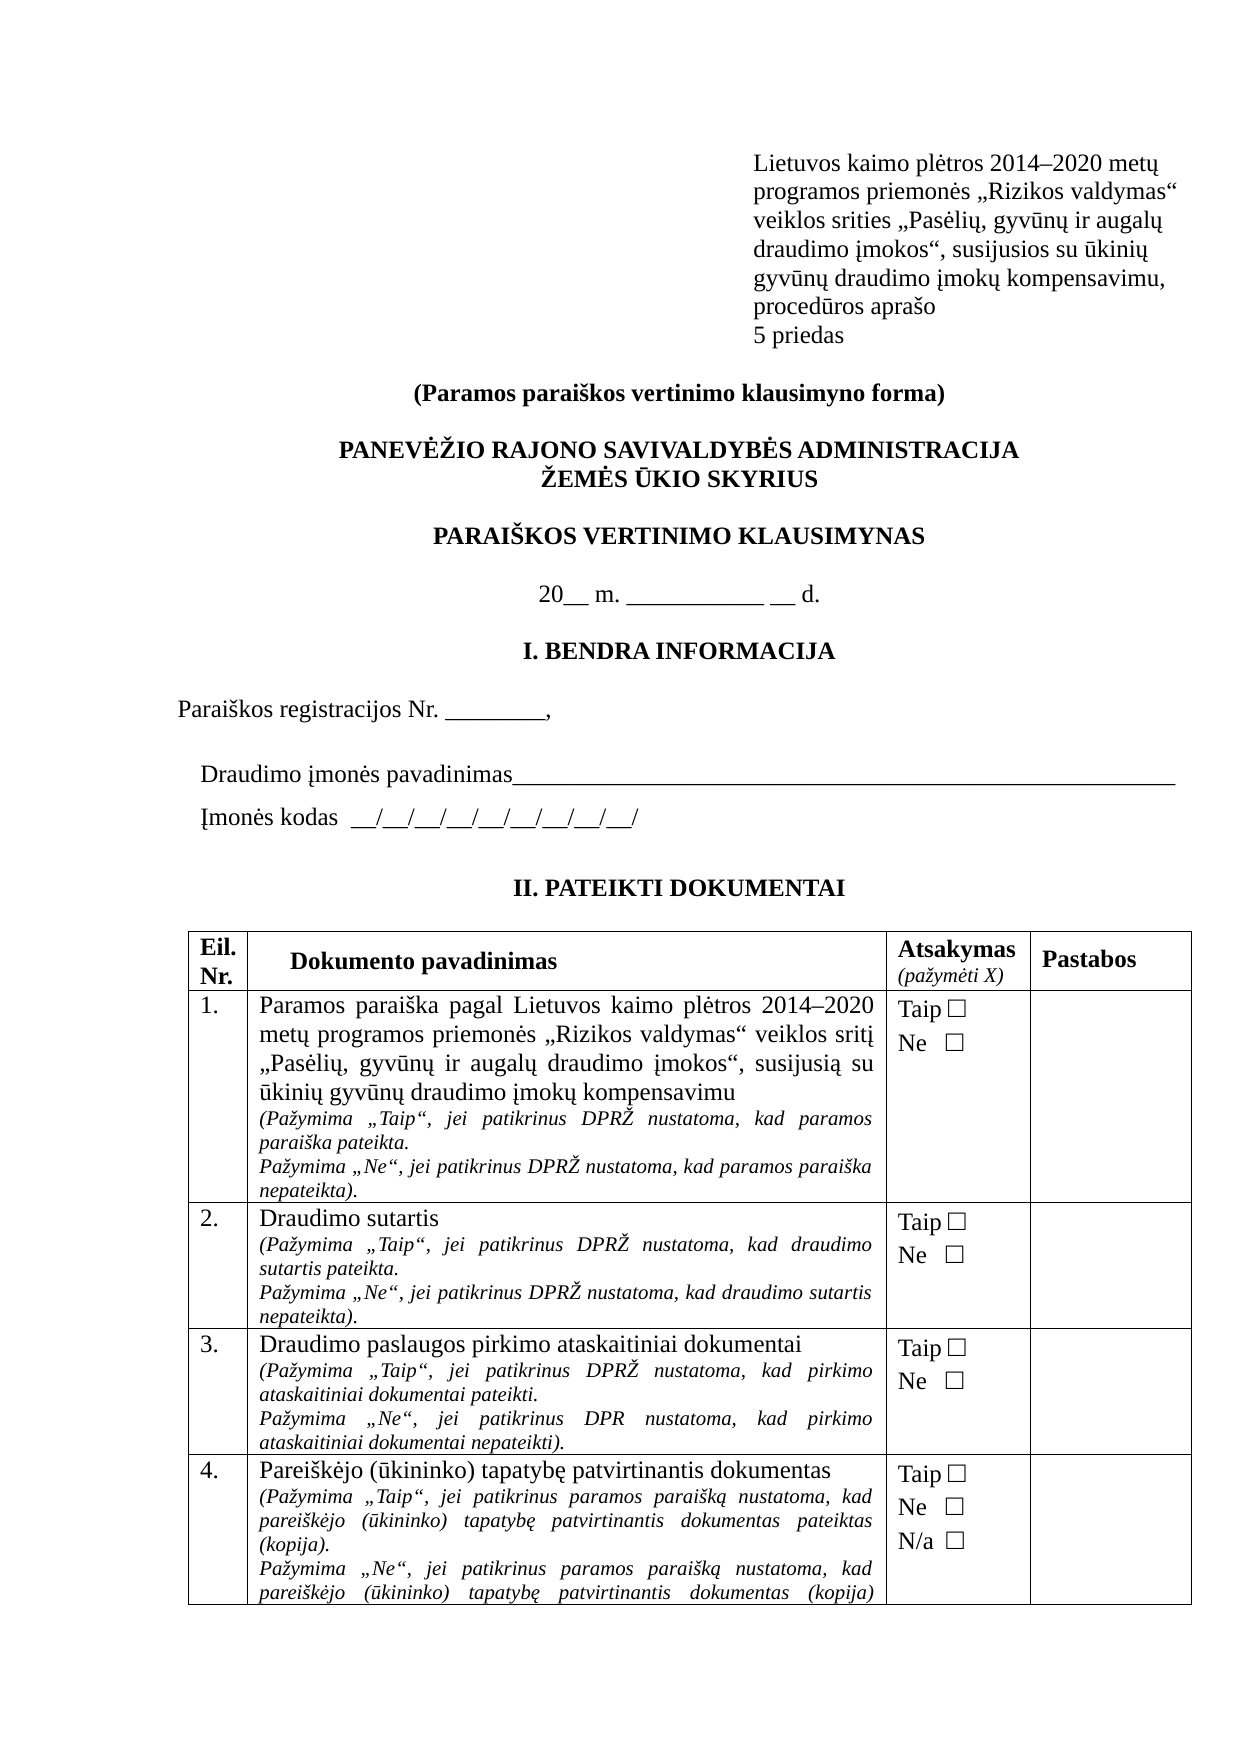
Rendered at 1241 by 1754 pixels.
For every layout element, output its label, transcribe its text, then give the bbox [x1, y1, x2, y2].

text programos priemonės „Rizikos valdymas“ [753, 176, 1181, 205]
text Lietuvos kaimo plėtros 2014–2020 metų [753, 148, 1181, 176]
table_cell [1031, 991, 1191, 1202]
table_header Pastabos [1031, 932, 1191, 989]
table_cell 4. [189, 1455, 247, 1604]
text draudimo įmokos“, susijusios su ūkinių [753, 234, 1181, 263]
table_cell 1. [189, 991, 247, 1202]
table_cell Taip □ Ne □ N/a □ [887, 1455, 1030, 1604]
table_cell Pareiškėjo (ūkininko) tapatybę patvirtinantis dokumentas (Pažymima „Taip“, jei patikrinus paramos paraišką nustatoma, kad pareiškėjo (ūkininko) tapatybę patvirtinantis dokumentas pateiktas (kopija). Pažymima „Ne“, jei patikrinus paramos paraišką nustatoma, kad pareiškėjo (ūkininko) tapatybę patvirtinantis dokumentas (kopija) [248, 1455, 886, 1604]
text veiklos srities „Pasėlių, gyvūnų ir augalų [753, 205, 1181, 234]
text II. PATEIKTI DOKUMENTAI [177, 873, 1181, 902]
table_header Draudimo įmonės pavadinimas_____________________________________________________ Įmonės kodas __/__/__/__/__/__/__/__/__/ [189, 751, 1192, 845]
table_cell Taip □ Ne □ [887, 991, 1030, 1202]
text gyvūnų draudimo įmokų kompensavimu, [753, 263, 1181, 291]
text (Paramos paraiškos vertinimo klausimyno forma) [177, 378, 1181, 406]
text PANEVĖŽIO RAJONO SAVIVALDYBĖS ADMINISTRACIJA [177, 435, 1181, 464]
table_cell [1031, 1329, 1191, 1454]
table_cell [1031, 1455, 1191, 1604]
table_cell Taip □ Ne □ [887, 1203, 1030, 1328]
table_header Atsakymas (pažymėti X) [887, 932, 1030, 989]
table_cell Paramos paraiška pagal Lietuvos kaimo plėtros 2014–2020 metų programos priemonės „Rizikos valdymas“ veiklos sritį „Pasėlių, gyvūnų ir augalų draudimo įmokos“, susijusią su ūkinių gyvūnų draudimo įmokų kompensavimu (Pažymima „Taip“, jei patikrinus DPRŽ nustatoma, kad paramos paraiška pateikta. Pažymima „Ne“, jei patikrinus DPRŽ nustatoma, kad paramos paraiška nepateikta). [248, 991, 886, 1202]
text Paraiškos registracijos Nr. ________, [177, 694, 1181, 723]
table_cell [1031, 1203, 1191, 1328]
table_cell 2. [189, 1203, 247, 1328]
table_header Eil. Nr. [189, 932, 247, 989]
table_cell Draudimo sutartis (Pažymima „Taip“, jei patikrinus DPRŽ nustatoma, kad draudimo sutartis pateikta. Pažymima „Ne“, jei patikrinus DPRŽ nustatoma, kad draudimo sutartis nepateikta). [248, 1203, 886, 1328]
text ŽEMĖS ŪKIO SKYRIUS [177, 464, 1181, 493]
table_cell Draudimo paslaugos pirkimo ataskaitiniai dokumentai (Pažymima „Taip“, jei patikrinus DPRŽ nustatoma, kad pirkimo ataskaitiniai dokumentai pateikti. Pažymima „Ne“, jei patikrinus DPR nustatoma, kad pirkimo ataskaitiniai dokumentai nepateikti). [248, 1329, 886, 1454]
text PARAIŠKOS VERTINIMO KLAUSIMYNAS [177, 521, 1181, 550]
table_header Dokumento pavadinimas [248, 932, 886, 989]
text 5 priedas [753, 320, 1181, 349]
text procedūros aprašo [753, 291, 1181, 320]
table_cell 3. [189, 1329, 247, 1454]
text 20__ m. ___________ __ d. [177, 579, 1181, 608]
text I. BENDRA INFORMACIJA [177, 636, 1181, 665]
table_cell Taip □ Ne □ [887, 1329, 1030, 1454]
